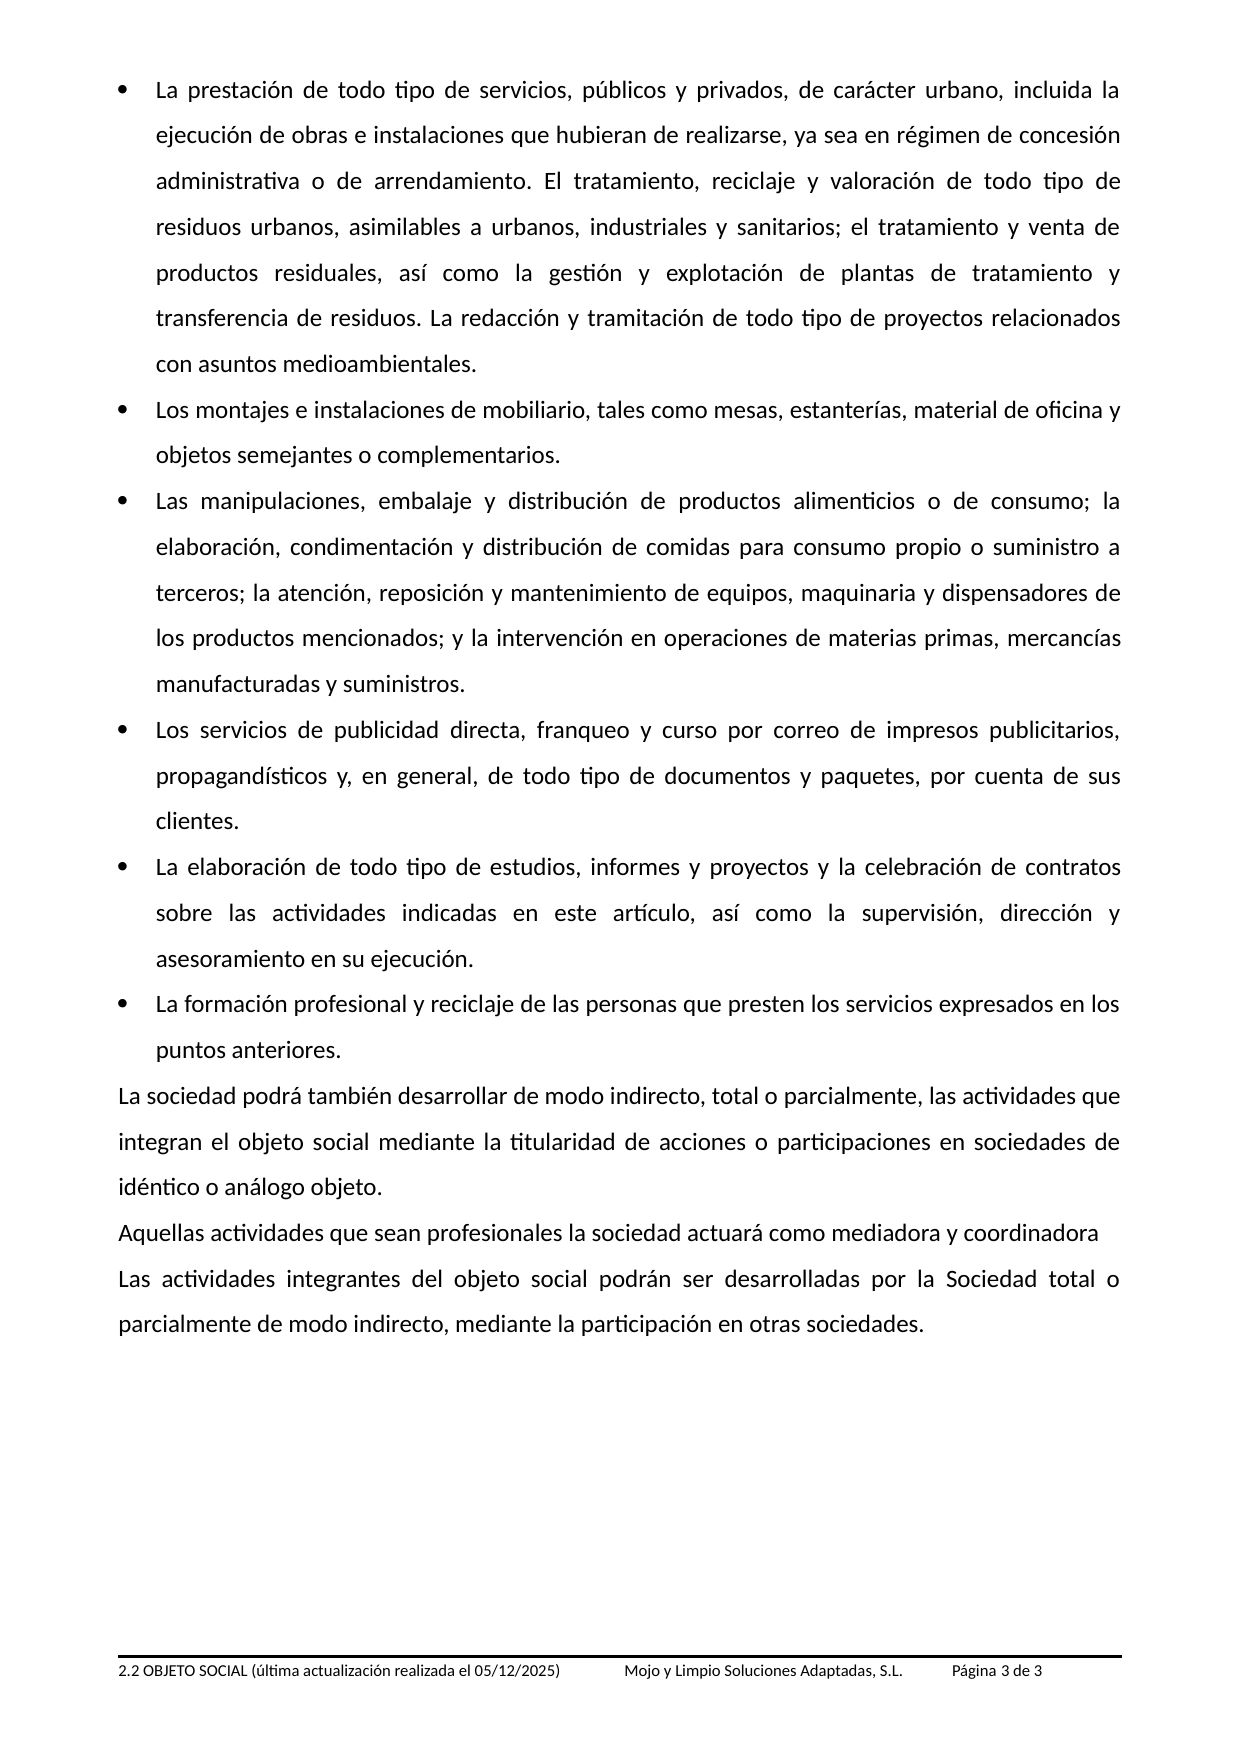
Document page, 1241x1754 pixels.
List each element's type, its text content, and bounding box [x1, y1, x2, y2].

list La prestación de todo tipo de servicios, públicos y privados, de carácter urbano, incluida la ejecución de obras e instalaciones que hubieran de realizarse, ya sea en régimen de concesión administrativa o de arrendamiento. El tratamiento, reciclaje y valoración de todo tipo de residuos urbanos, asimilables a urbanos, industriales y sanitarios; el tratamiento y venta de productos residuales, así como la gestión y explotación de plantas de tratamiento y transferencia de residuos. La redacción y tramitación de todo tipo de proyectos relacionados con asuntos medioambientales. [118, 74, 1122, 379]
list Las manipulaciones, embalaje y distribución de productos alimenticios o de consumo; la elaboración, condimentación y distribución de comidas para consumo propio o suministro a terceros; la atención, reposición y mantenimiento de equipos, maquinaria y dispensadores de los productos mencionados; y la intervención en operaciones de materias primas, mercancías manufacturadas y suministros. [118, 485, 1122, 699]
list Los montajes e instalaciones de mobiliario, tales como mesas, estanterías, material de oficina y objetos semejantes o complementarios. [118, 394, 1122, 470]
list Los servicios de publicidad directa, franqueo y curso por correo de impresos publicitarios, propagandísticos y, en general, de todo tipo de documentos y paquetes, por cuenta de sus clientes. [118, 714, 1122, 836]
text Las actividades integrantes del objeto social podrán ser desarrolladas por la Sociedad total o parcialmente de modo indirecto, mediante la participación en otras sociedades. [118, 1263, 1122, 1339]
list La formación profesional y reciclaje de las personas que presten los servicios expresados en los puntos anteriores. [118, 988, 1122, 1065]
list La elaboración de todo tipo de estudios, informes y proyectos y la celebración de contratos sobre las actividades indicadas en este artículo, así como la supervisión, dirección y asesoramiento en su ejecución. [118, 851, 1122, 973]
text La sociedad podrá también desarrollar de modo indirecto, total o parcialmente, las actividades que integran el objeto social mediante la titularidad de acciones o participaciones en sociedades de idéntico o análogo objeto. [118, 1080, 1122, 1202]
text Aquellas actividades que sean profesionales la sociedad actuará como mediadora y coordinadora [118, 1217, 1122, 1248]
